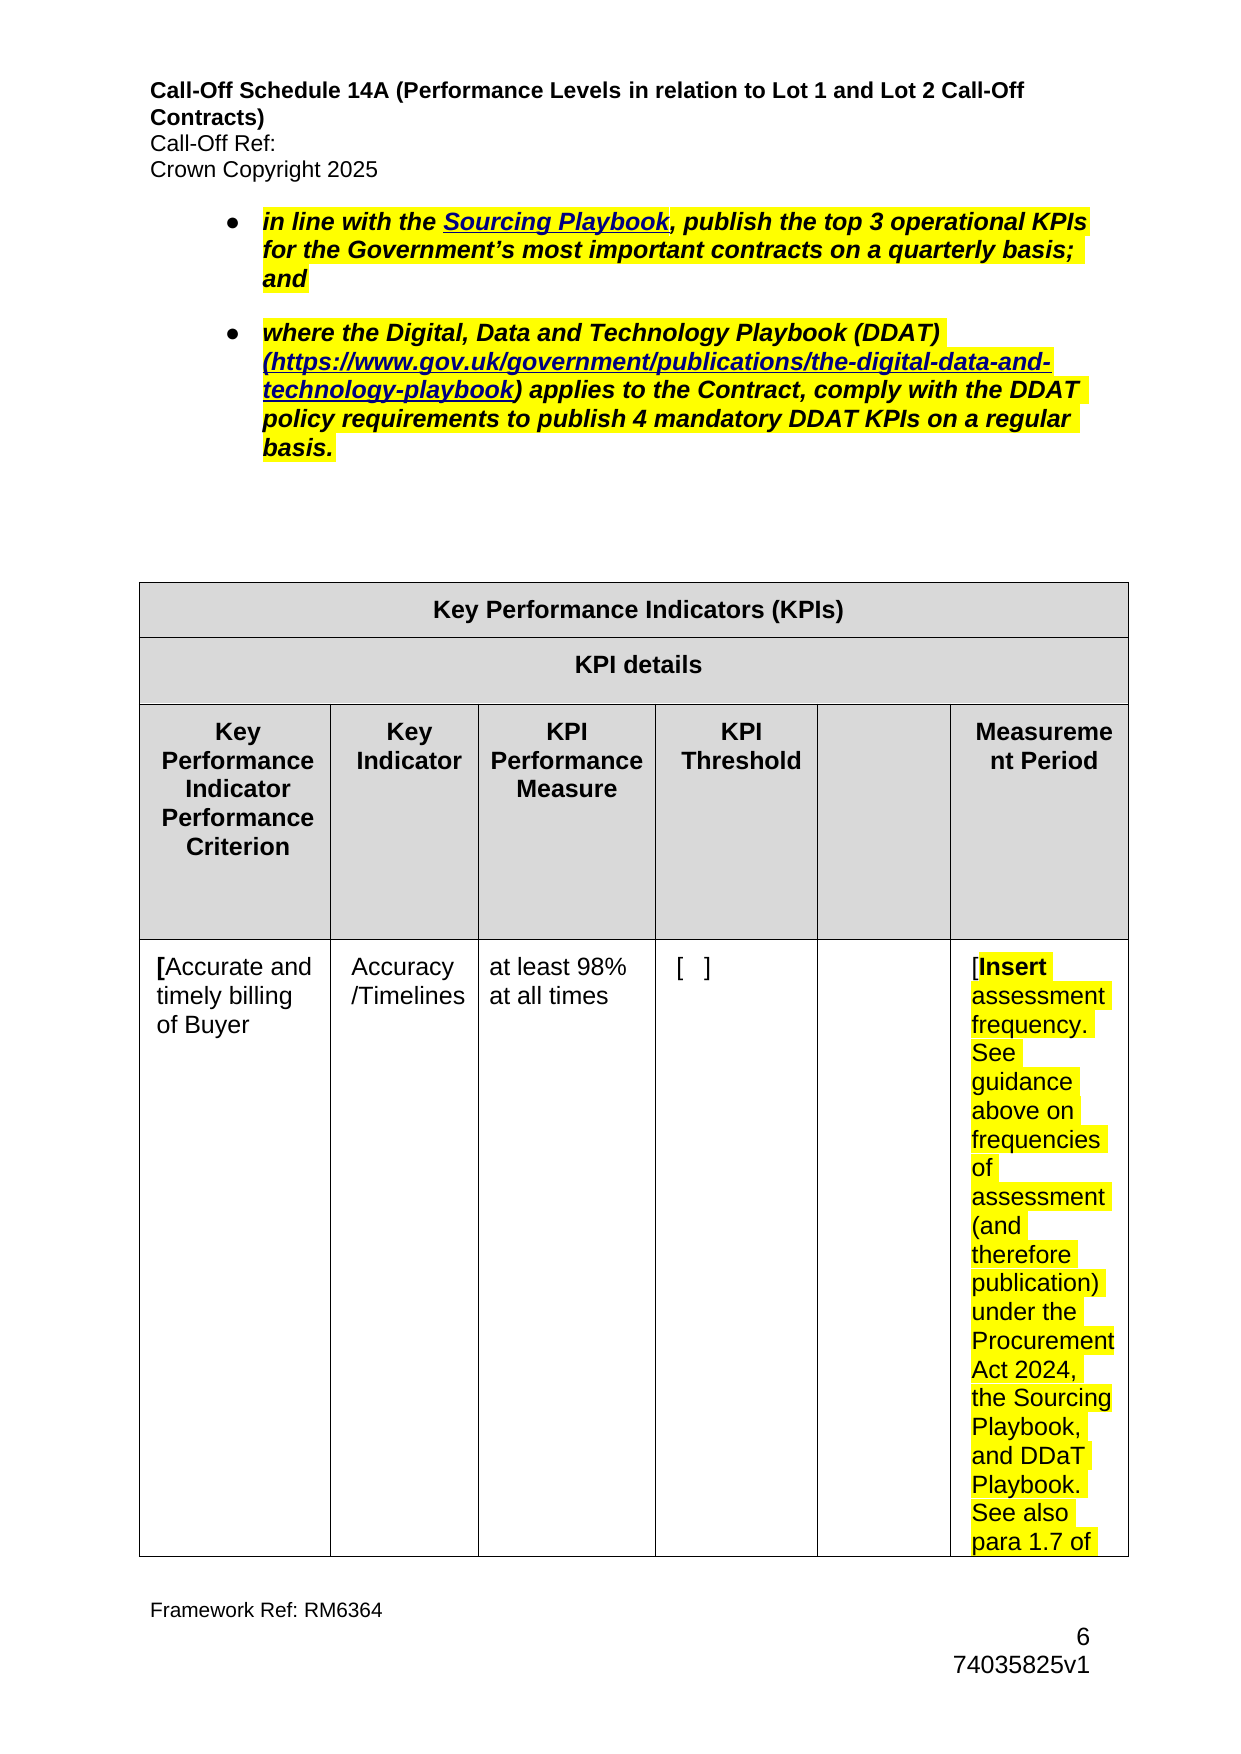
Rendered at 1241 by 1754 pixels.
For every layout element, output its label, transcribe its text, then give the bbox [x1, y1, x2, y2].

table_cell [ ] [656, 940, 817, 1556]
table_cell [Insert assessment frequency. See guidance above on frequencies of assessment (and therefore publication) under the Procurement Act 2024, the Sourcing Playbook, and DDaT Playbook. See also para 1.7 of [951, 940, 1128, 1556]
table_cell KPI Performance Measure [479, 705, 655, 939]
table_cell Accuracy /Timelines [331, 940, 478, 1556]
list in line with the Sourcing Playbook, publish the top 3 operational KPIs for the Government’s most important contracts on a quarterly basis; and [225, 207, 1090, 293]
table_cell Measurement Period [951, 705, 1128, 939]
table_cell [818, 940, 950, 1556]
table_cell Key Performance Indicator Performance Criterion [140, 705, 330, 939]
table_cell KPI details [140, 638, 1128, 703]
table_cell at least 98% at all times [479, 940, 655, 1556]
table_header Key Performance Indicators (KPIs) [140, 583, 1128, 637]
table_cell [818, 705, 950, 939]
table_cell KPI Threshold [656, 705, 817, 939]
table_cell Key Indicator [331, 705, 478, 939]
table_cell [Accurate and timely billing of Buyer [140, 940, 330, 1556]
list where the Digital, Data and Technology Playbook (DDAT) (https://www.gov.uk/government/publications/the-digital-data-and-technology-playbook) applies to the Contract, comply with the DDAT policy requirements to publish 4 mandatory DDAT KPIs on a regular basis. [225, 318, 1090, 462]
